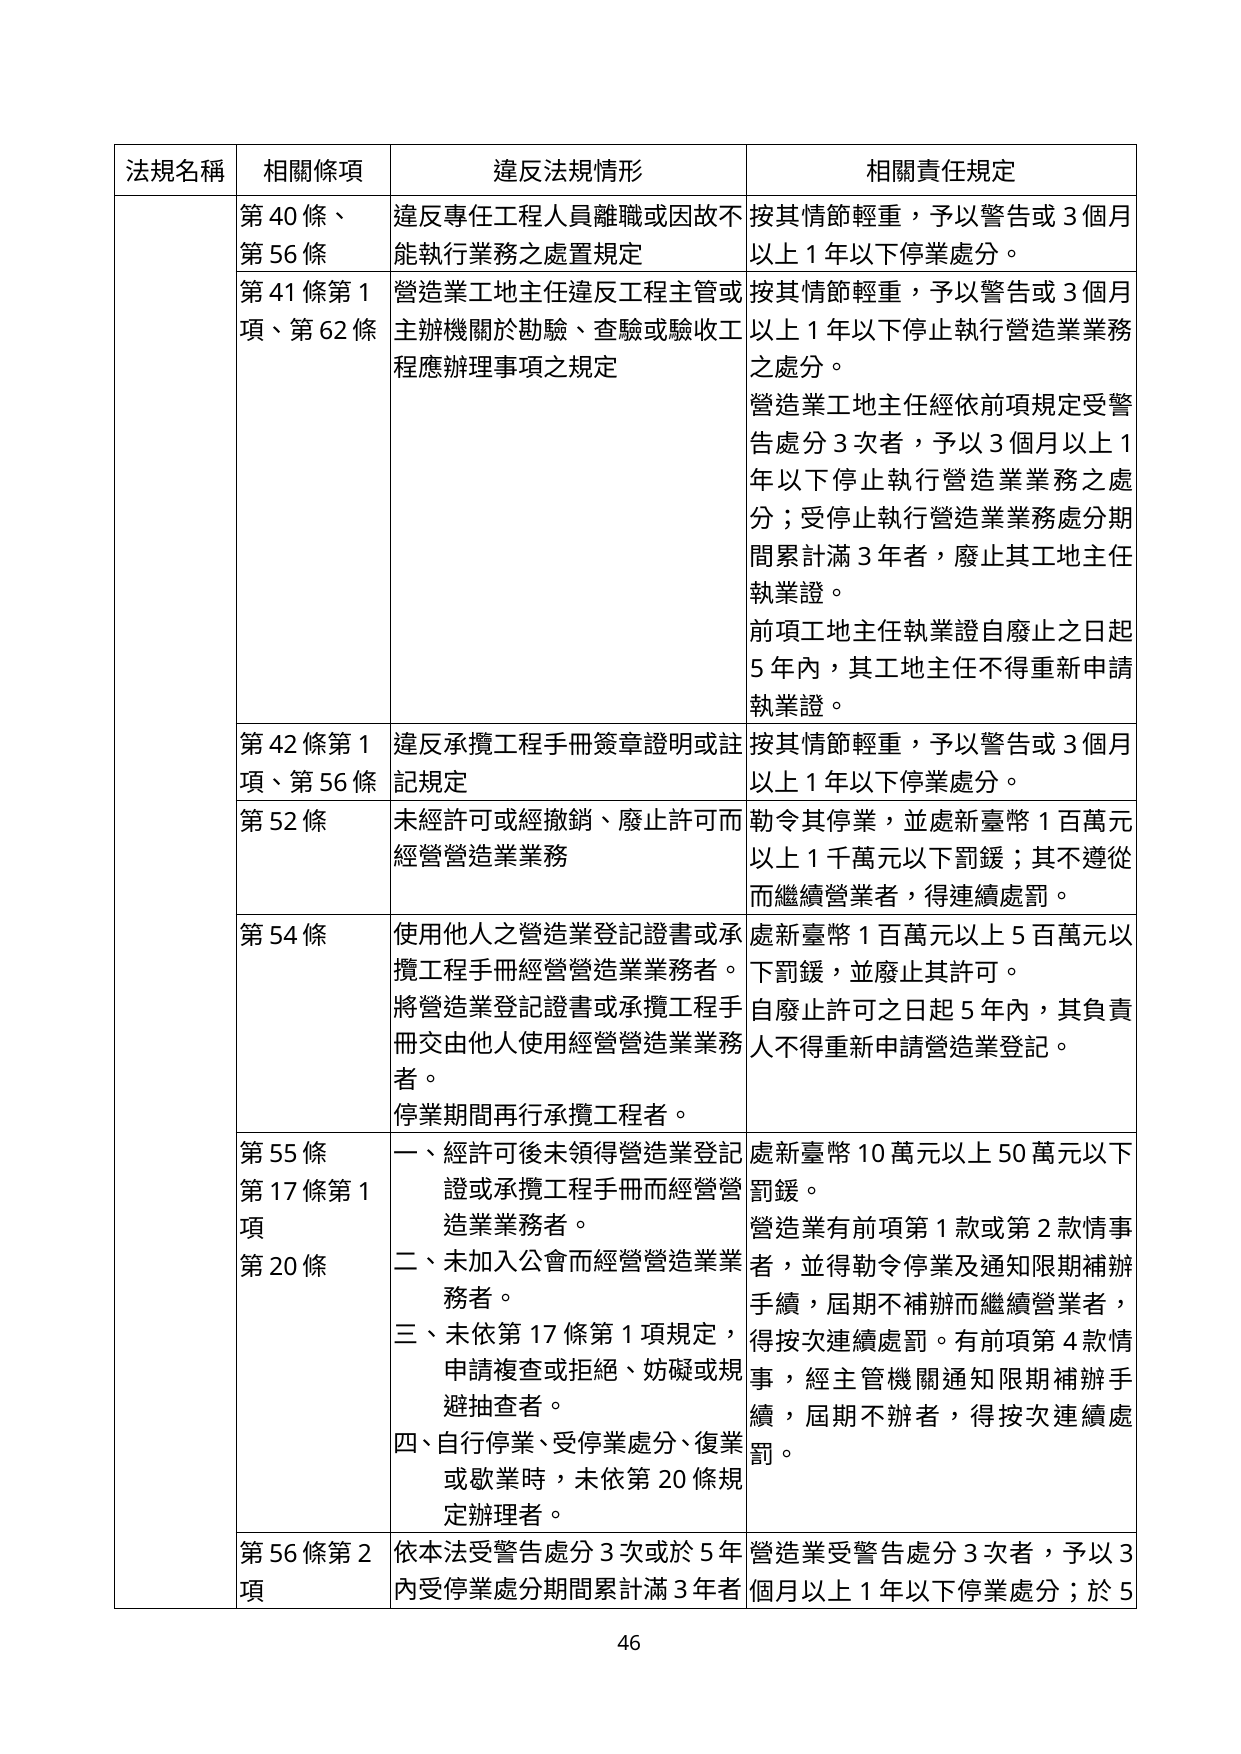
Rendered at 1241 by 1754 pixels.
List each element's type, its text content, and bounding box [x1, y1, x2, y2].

table_cell 勒令其停業，並處新臺幣1百萬元以上1千萬元以下罰鍰；其不遵從而繼續營業者，得連續處罰。 [747, 801, 1136, 913]
table_cell 使用他人之營造業登記證書或承攬工程手冊經營營造業業務者。 將營造業登記證書或承攬工程手冊交由他人使用經營營造業業務者。 停業期間再行承攬工程者。 [391, 915, 746, 1132]
table_cell [115, 196, 236, 1608]
table_cell 按其情節輕重，予以警告或3個月以上1年以下停業處分。 [747, 196, 1136, 271]
table_cell 違反承攬工程手冊簽章證明或註記規定 [391, 724, 746, 799]
table_cell 第41條第1項、第62條 [237, 272, 390, 723]
table_cell 第52條 [237, 801, 390, 913]
table_cell 處新臺幣10萬元以上50萬元以下罰鍰。 營造業有前項第1款或第2款情事者，並得勒令停業及通知限期補辦手續，屆期不補辦而繼續營業者，得按次連續處罰。有前項第4款情事，經主管機關通知限期補辦手續，屆期不辦者，得按次連續處罰。 [747, 1133, 1136, 1532]
table_cell 未經許可或經撤銷、廢止許可而經營營造業業務 [391, 801, 746, 913]
table_cell 第40條、 第56條 [237, 196, 390, 271]
table_cell 第56條第2項 [237, 1533, 390, 1608]
table_header 法規名稱 [115, 145, 236, 195]
table_cell 營造業受警告處分3次者，予以3個月以上1年以下停業處分；於5 [747, 1533, 1136, 1608]
table_cell 第55條 第17條第1項 第20條 [237, 1133, 390, 1532]
table_cell 按其情節輕重，予以警告或3個月以上1年以下停業處分。 [747, 724, 1136, 799]
table_cell 依本法受警告處分3次或於5年內受停業處分期間累計滿3年者 [391, 1533, 746, 1608]
table_cell 第54條 [237, 915, 390, 1132]
table_header 相關條項 [237, 145, 390, 195]
table_header 違反法規情形 [391, 145, 746, 195]
table_cell 第42條第1項、第56條 [237, 724, 390, 799]
table_cell 違反專任工程人員離職或因故不能執行業務之處置規定 [391, 196, 746, 271]
table_cell 處新臺幣1百萬元以上5百萬元以下罰鍰，並廢止其許可。 自廢止許可之日起5年內，其負責人不得重新申請營造業登記。 [747, 915, 1136, 1132]
table_cell 一、經許可後未領得營造業登記證或承攬工程手冊而經營營造業業務者。 二、未加入公會而經營營造業業務者。 三、未依第17條第1項規定，申請複查或拒絕、妨礙或規避抽查者。 四、自行停業、受停業處分、復業或歇業時，未依第20條規定辦理者。 [391, 1133, 746, 1532]
table_header 相關責任規定 [747, 145, 1136, 195]
table_cell 營造業工地主任違反工程主管或主辦機關於勘驗、查驗或驗收工程應辦理事項之規定 [391, 272, 746, 723]
table_cell 按其情節輕重，予以警告或3個月以上1年以下停止執行營造業業務之處分。 營造業工地主任經依前項規定受警告處分3次者，予以3個月以上1年以下停止執行營造業業務之處分；受停止執行營造業業務處分期間累計滿3年者，廢止其工地主任執業證。 前項工地主任執業證自廢止之日起5年內，其工地主任不得重新申請執業證。 [747, 272, 1136, 723]
